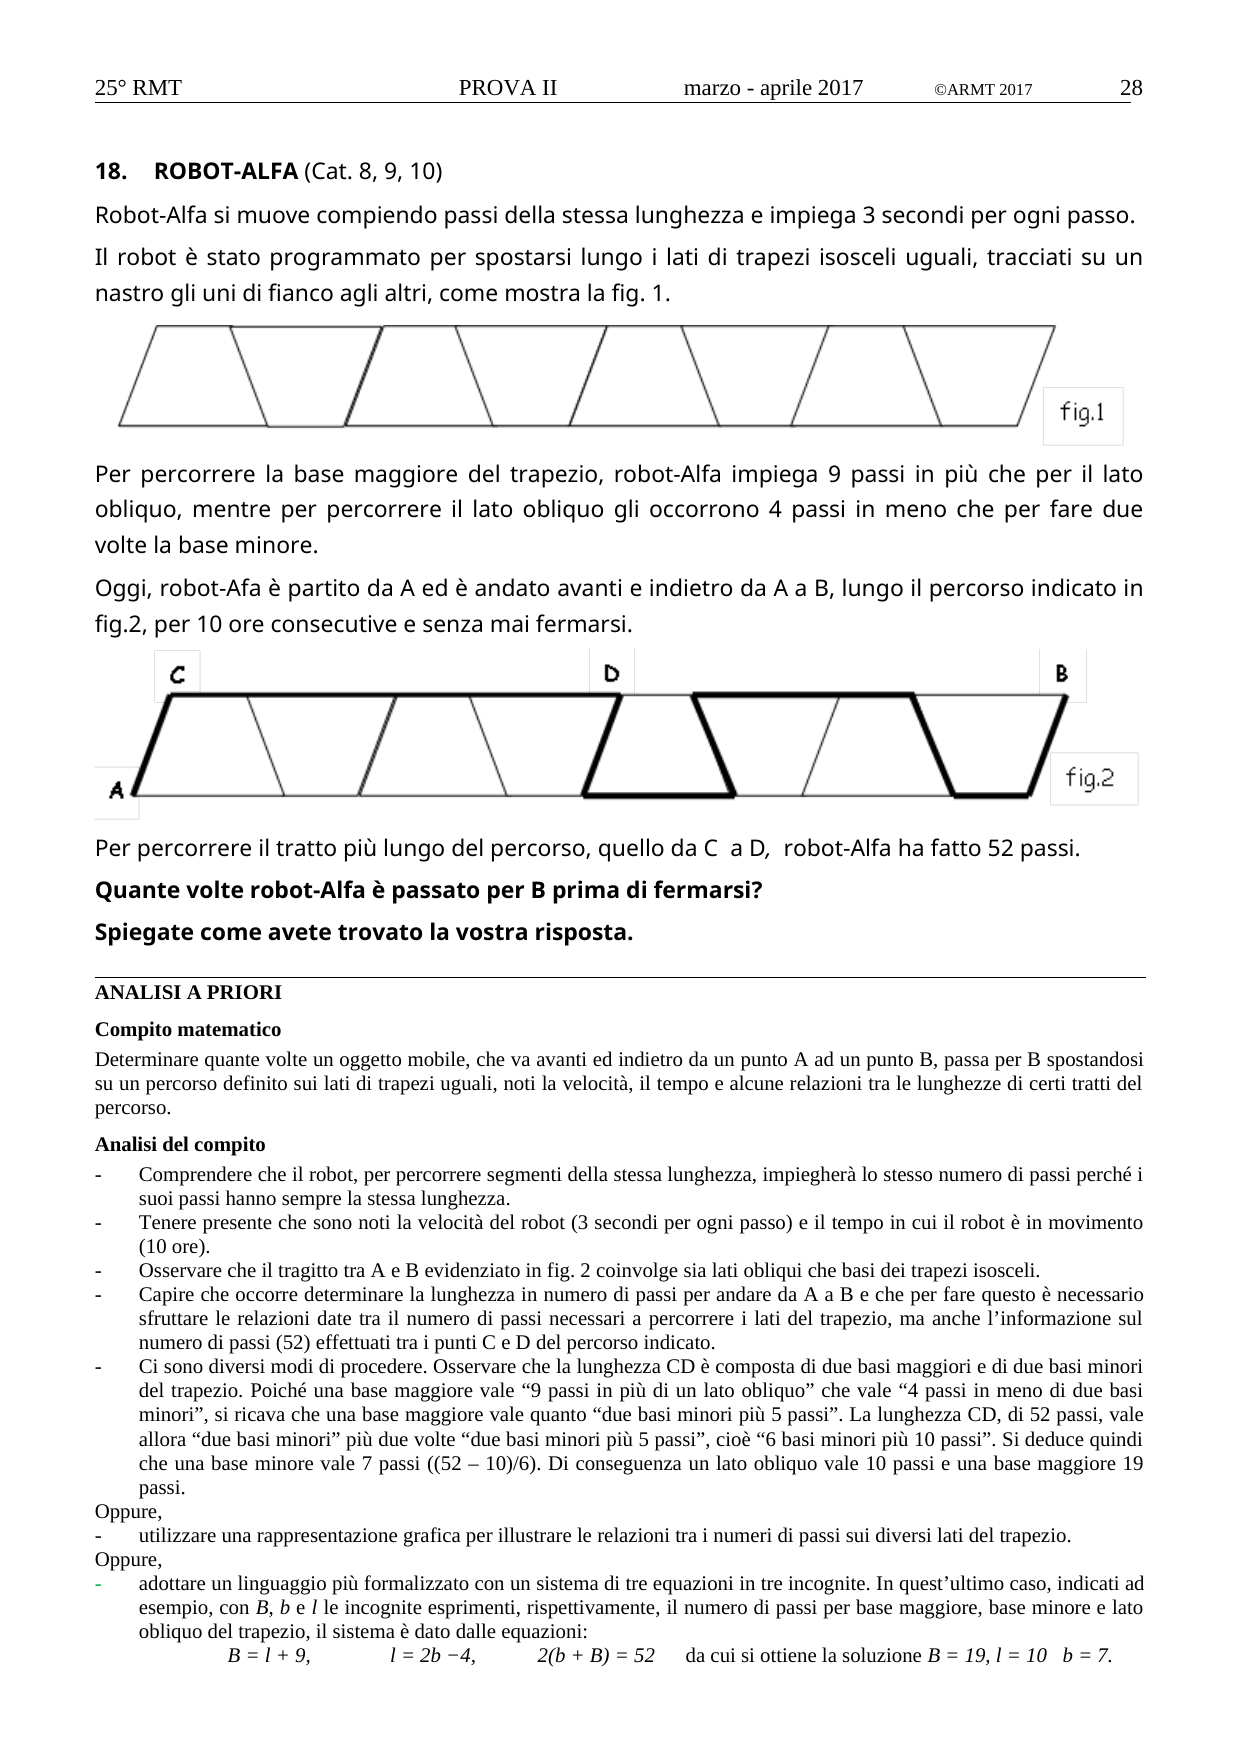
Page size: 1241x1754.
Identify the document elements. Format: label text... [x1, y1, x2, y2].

text - utilizzare una rappresentazione grafica per illustrare le relazioni tra i numeri di passi sui diversi lati del trapezio. [94, 1523, 1146, 1547]
text Determinare quante volte un oggetto mobile, che va avanti ed indietro da un punto A ad un punto B, passa per B spostandosi su un percorso definito sui lati di trapezi uguali, noti la velocità, il tempo e alcune relazioni tra le lunghezze di certi tratti del percorso. [94, 1047, 1146, 1119]
text - Comprendere che il robot, per percorrere segmenti della stessa lunghezza, impiegherà lo stesso numero di passi perché i suoi passi hanno sempre la stessa lunghezza. [94, 1162, 1146, 1210]
text B = l + 9, l = 2b −4, 2(b + B) = 52 da cui si ottiene la soluzione B = 19, l = 10 b = 7. [139, 1643, 1146, 1667]
text Oppure, [94, 1499, 1146, 1523]
text Quante volte robot-Alfa è passato per B prima di fermarsi? [94, 874, 1146, 905]
text Oggi, robot-Afa è partito da A ed è andato avanti e indietro da A a B, lungo il percorso indicato in fig.2, per 10 ore consecutive e senza mai fermarsi. [94, 572, 1146, 639]
text Per percorrere la base maggiore del trapezio, robot-Alfa impiega 9 passi in più che per il lato obliquo, mentre per percorrere il lato obliquo gli occorrono 4 passi in meno che per fare due volte la base minore. [94, 457, 1146, 561]
text - Ci sono diversi modi di procedere. Osservare che la lunghezza CD è composta di due basi maggiori e di due basi minori del trapezio. Poiché una base maggiore vale “9 passi in più di un lato obliquo” che vale “4 passi in meno di due basi minori”, si ricava che una base maggiore vale quanto “due basi minori più 5 passi”. La lunghezza CD, di 52 passi, vale allora “due basi minori” più due volte “due basi minori più 5 passi”, cioè “6 basi minori più 10 passi”. Si deduce quindi che una base minore vale 7 passi ((52 – 10)/6). Di conseguenza un lato obliquo vale 10 passi e una base maggiore 19 passi. [94, 1354, 1146, 1499]
text Per percorrere il tratto più lungo del percorso, quello da C a D, robot-Alfa ha fatto 52 passi. [94, 831, 1146, 863]
text Il robot è stato programmato per spostarsi lungo i lati di trapezi isosceli uguali, tracciati su un nastro gli uni di fianco agli altri, come mostra la fig. 1. [94, 241, 1146, 308]
text - Tenere presente che sono noti la velocità del robot (3 secondi per ogni passo) e il tempo in cui il robot è in movimento (10 ore). [94, 1210, 1146, 1258]
text - Osservare che il tragitto tra A e B evidenziato in fig. 2 coinvolge sia lati obliqui che basi dei trapezi isosceli. [94, 1258, 1146, 1282]
text - Capire che occorre determinare la lunghezza in numero di passi per andare da A a B e che per fare questo è necessario sfruttare le relazioni date tra il numero di passi necessari a percorrere i lati del trapezio, ma anche l’informazione sul numero di passi (52) effettuati tra i punti C e D del percorso indicato. [94, 1282, 1146, 1354]
text - adottare un linguaggio più formalizzato con un sistema di tre equazioni in tre incognite. In quest’ultimo caso, indicati ad esempio, con B, b e l le incognite esprimenti, rispettivamente, il numero di passi per base maggiore, base minore e lato obliquo del trapezio, il sistema è dato dalle equazioni: [94, 1571, 1146, 1643]
text 18. ROBOT-ALFA (Cat. 8, 9, 10) [94, 155, 1146, 186]
text Analisi del compito [94, 1131, 1146, 1156]
picture [94, 649, 1140, 821]
text Robot-Alfa si muove compiendo passi della stessa lunghezza e impiega 3 secondi per ogni passo. [94, 199, 1146, 230]
text ANALISI A PRIORI [94, 978, 1146, 1004]
text Compito matematico [94, 1016, 1146, 1041]
text Spiegate come avete trovato la vostra risposta. [94, 916, 1146, 947]
picture [116, 325, 1125, 447]
text Oppure, [94, 1547, 1146, 1571]
